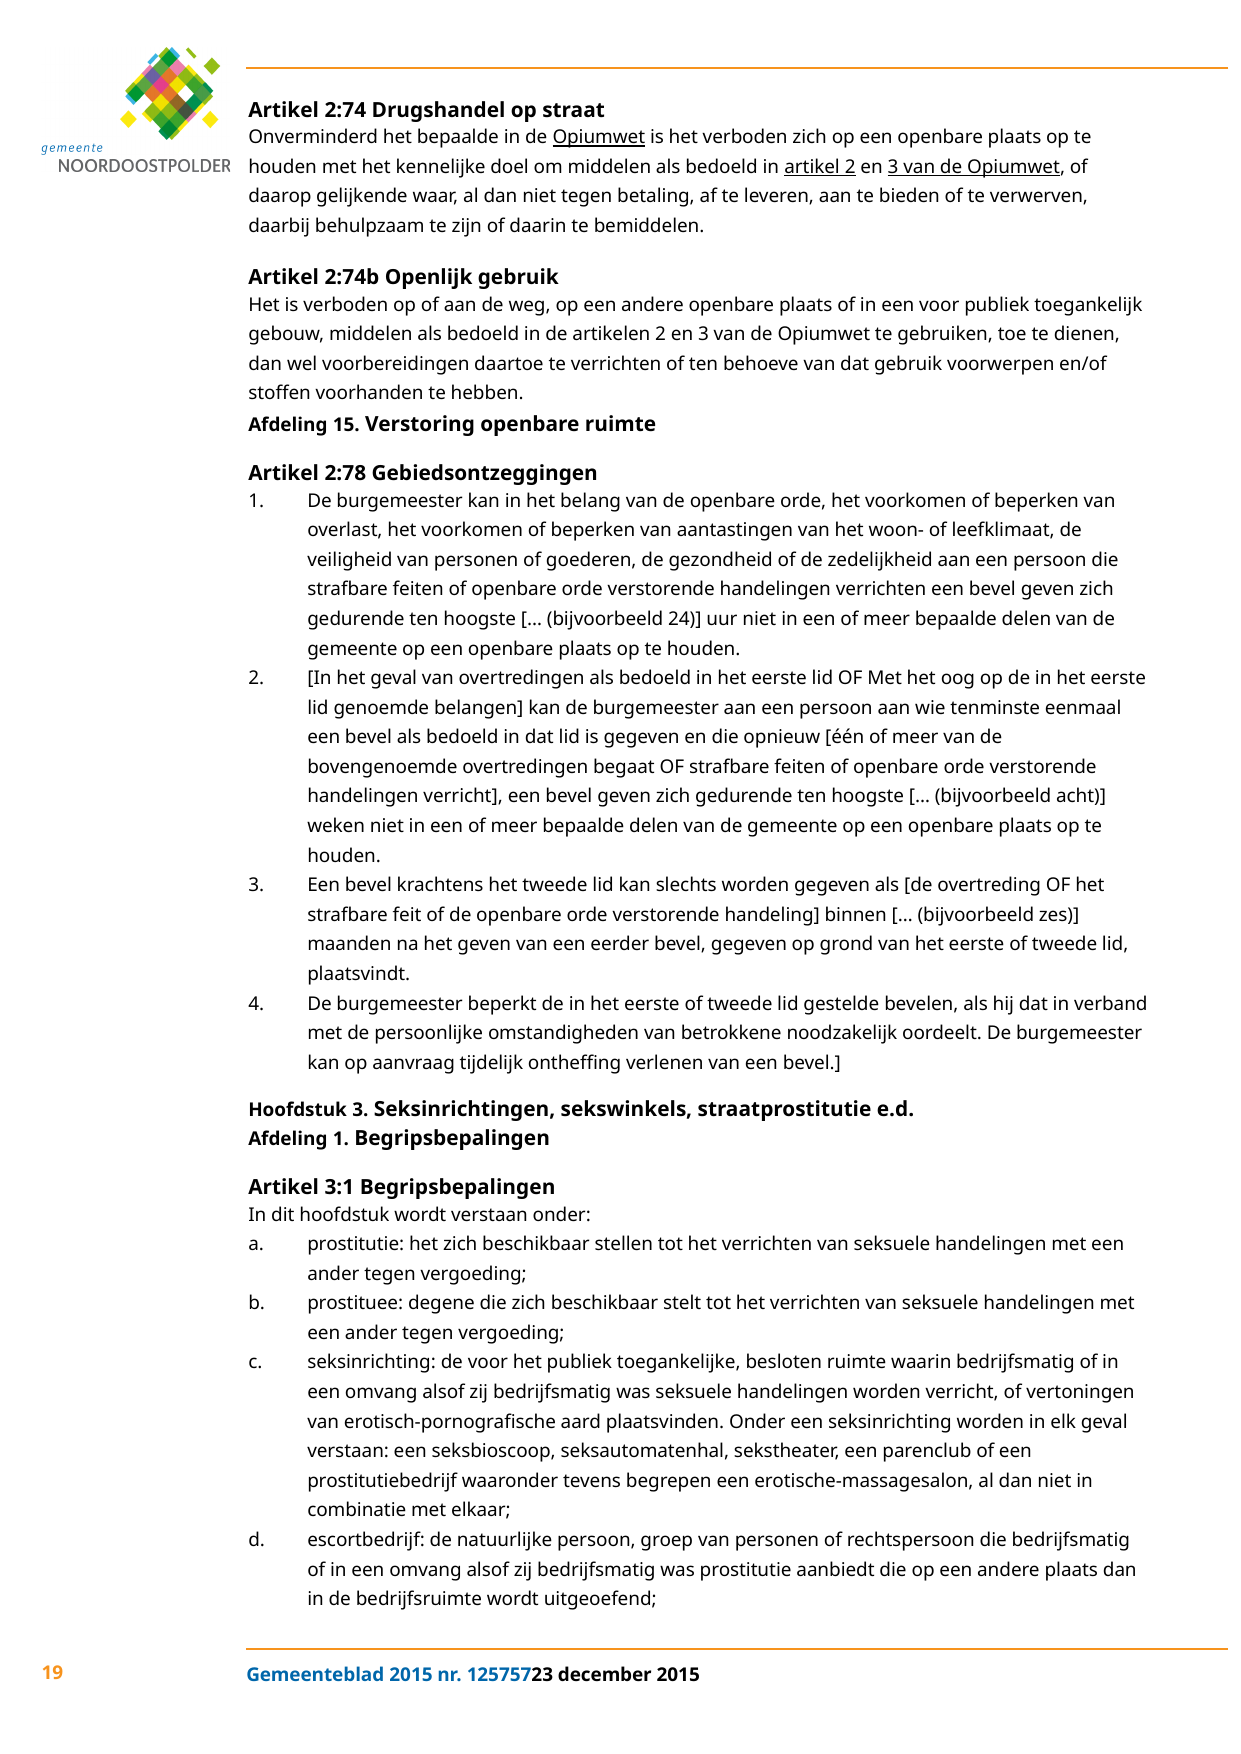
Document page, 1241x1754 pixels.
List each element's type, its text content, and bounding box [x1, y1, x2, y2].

list De burgemeester beperkt de in het eerste of tweede lid gestelde bevelen, als hij dat in verband met de persoonlijke omstandigheden van betrokkene noodzakelijk oordeelt. De burgemeester kan op aanvraag tijdelijk ontheffing verlenen van een bevel.] [248, 990, 1152, 1075]
text Afdeling 1. Begripsbepalingen [248, 1123, 1152, 1151]
text Artikel 3:1 Begripsbepalingen [248, 1172, 1152, 1201]
text Artikel 2:78 Gebiedsontzeggingen [248, 458, 1152, 487]
list seksinrichting: de voor het publiek toegankelijke, besloten ruimte waarin bedrijfsmatig of in een omvang alsof zij bedrijfsmatig was seksuele handelingen worden verricht, of vertoningen van erotisch-pornografische aard plaatsvinden. Onder een seksinrichting worden in elk geval verstaan: een seksbioscoop, seksautomatenhal, sekstheater, een parenclub of een prostitutiebedrijf waaronder tevens begrepen een erotische-massagesalon, al dan niet in combinatie met elkaar; [248, 1349, 1152, 1522]
text Artikel 2:74b Openlijk gebruik [248, 262, 1152, 291]
list prostitutie: het zich beschikbaar stellen tot het verrichten van seksuele handelingen met een ander tegen vergoeding; [248, 1230, 1152, 1286]
list escortbedrijf: de natuurlijke persoon, groep van personen of rechtspersoon die bedrijfsmatig of in een omvang alsof zij bedrijfsmatig was prostitutie aanbiedt die op een andere plaats dan in de bedrijfsruimte wordt uitgeoefend; [248, 1526, 1152, 1611]
text In dit hoofdstuk wordt verstaan onder: [248, 1201, 1152, 1226]
list [In het geval van overtredingen als bedoeld in het eerste lid OF Met het oog op de in het eerste lid genoemde belangen] kan de burgemeester aan een persoon aan wie tenminste eenmaal een bevel als bedoeld in dat lid is gegeven en die opnieuw [één of meer van de bovengenoemde overtredingen begaat OF strafbare feiten of openbare orde verstorende handelingen verricht], een bevel geven zich gedurende ten hoogste [… (bijvoorbeeld acht)] weken niet in een of meer bepaalde delen van de gemeente op een openbare plaats op te houden. [248, 664, 1152, 868]
picture [41, 47, 231, 172]
list prostituee: degene die zich beschikbaar stelt tot het verrichten van seksuele handelingen met een ander tegen vergoeding; [248, 1289, 1152, 1345]
text Het is verboden op of aan de weg, op een andere openbare plaats of in een voor publiek toegankelijk gebouw, middelen als bedoeld in de artikelen 2 en 3 van de Opiumwet te gebruiken, toe te dienen, dan wel voorbereidingen daartoe te verrichten of ten behoeve van dat gebruik voorwerpen en/of stoffen voorhanden te hebben. [248, 291, 1152, 405]
list De burgemeester kan in het belang van de openbare orde, het voorkomen of beperken van overlast, het voorkomen of beperken van aantastingen van het woon- of leefklimaat, de veiligheid van personen of goederen, de gezondheid of de zedelijkheid aan een persoon die strafbare feiten of openbare orde verstorende handelingen verrichten een bevel geven zich gedurende ten hoogste [… (bijvoorbeeld 24)] uur niet in een of meer bepaalde delen van de gemeente op een openbare plaats op te houden. [248, 487, 1152, 661]
list Een bevel krachtens het tweede lid kan slechts worden gegeven als [de overtreding OF het strafbare feit of de openbare orde verstorende handeling] binnen [… (bijvoorbeeld zes)] maanden na het geven van een eerder bevel, gegeven op grond van het eerste of tweede lid, plaatsvindt. [248, 871, 1152, 986]
text Artikel 2:74 Drugshandel op straat [248, 95, 1152, 123]
text Hoofdstuk 3. Seksinrichtingen, sekswinkels, straatprostitutie e.d. [248, 1094, 1152, 1123]
text Onverminderd het bepaalde in de Opiumwet is het verboden zich op een openbare plaats op te houden met het kennelijke doel om middelen als bedoeld in artikel 2 en 3 van de Opiumwet, of daarop gelijkende waar, al dan niet tegen betaling, af te leveren, aan te bieden of te verwerven, daarbij behulpzaam te zijn of daarin te bemiddelen. [248, 123, 1152, 238]
text Afdeling 15. Verstoring openbare ruimte [248, 409, 1152, 438]
